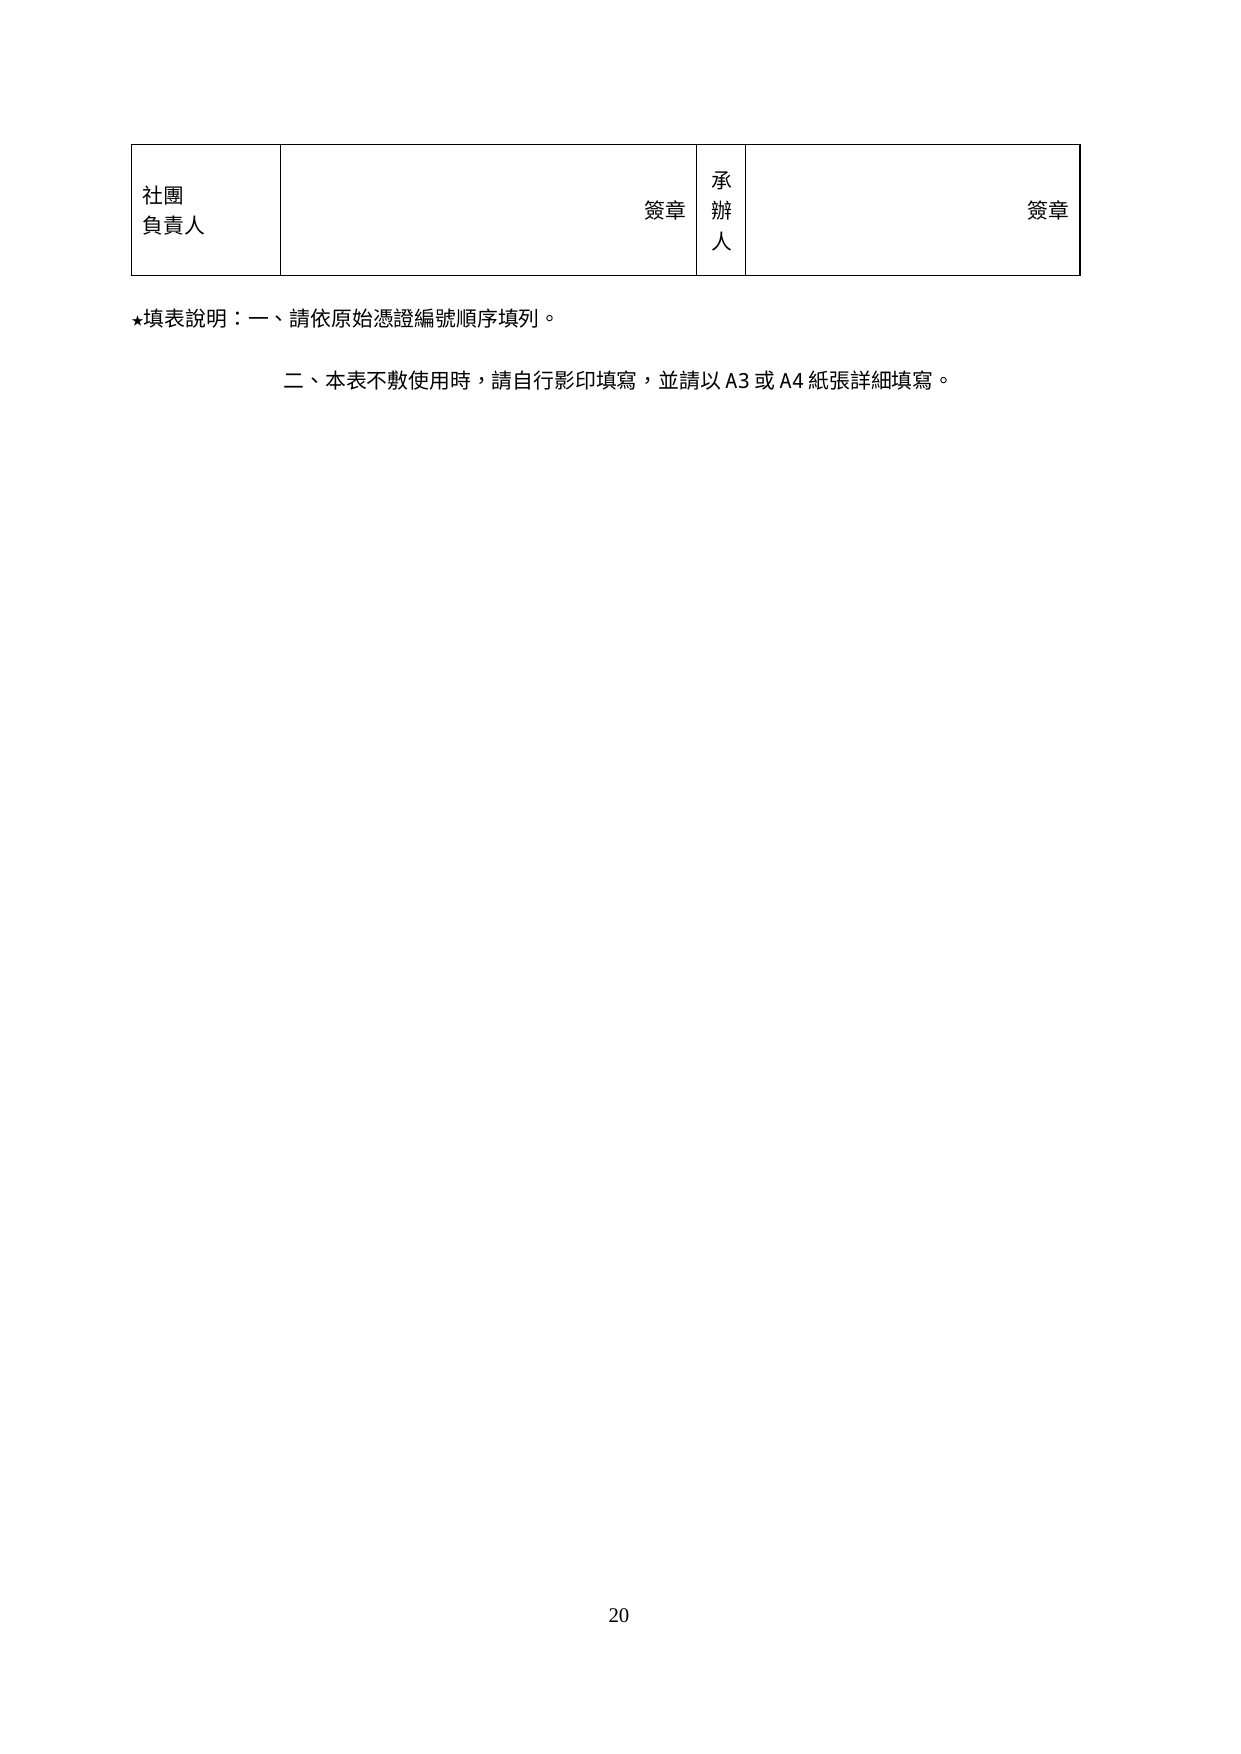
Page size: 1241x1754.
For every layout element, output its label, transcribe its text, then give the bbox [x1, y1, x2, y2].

table_cell 社團 負責人 [132, 145, 280, 275]
table_cell 承辦人 [697, 145, 745, 275]
table_cell 簽章 [281, 145, 696, 275]
table_cell 簽章 [746, 145, 1079, 275]
text 二、本表不敷使用時，請自行影印填寫，並請以A3或A4紙張詳細填寫。 [131, 338, 1106, 401]
text ★填表說明：一、請依原始憑證編號順序填列。 [131, 276, 1106, 338]
